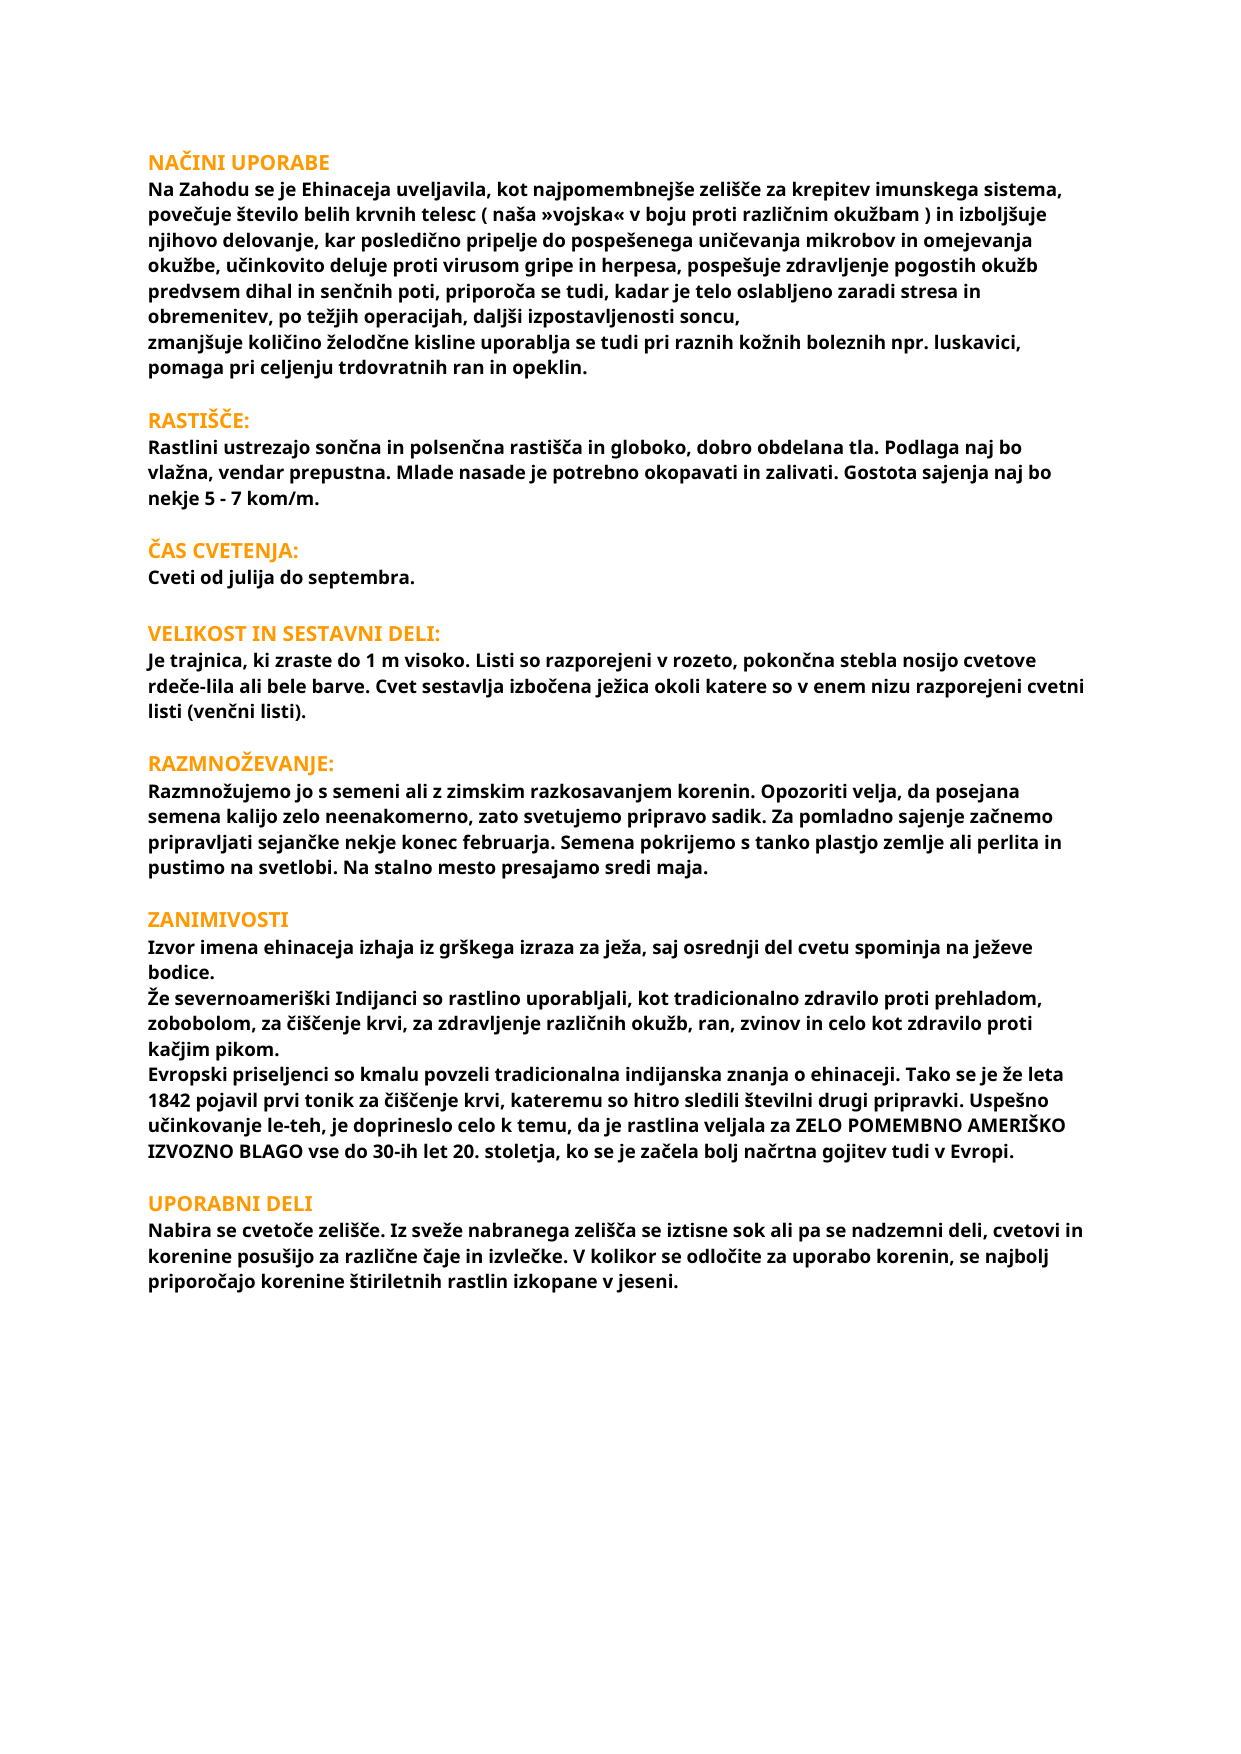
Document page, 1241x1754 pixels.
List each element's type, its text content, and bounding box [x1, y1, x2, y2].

text ZANIMIVOSTI Izvor imena ehinaceja izhaja iz grškega izraza za ježa, saj osrednji del cvetu spominja na ježeve bodice. Že severnoameriški Indijanci so rastlino uporabljali, kot tradicionalno zdravilo proti prehladom, zobobolom, za čiščenje krvi, za zdravljenje različnih okužb, ran, zvinov in celo kot zdravilo proti kačjim pikom. Evropski priseljenci so kmalu povzeli tradicionalna indijanska znanja o ehinaceji. Tako se je že leta 1842 pojavil prvi tonik za čiščenje krvi, kateremu so hitro sledili številni drugi pripravki. Uspešno učinkovanje le-teh, je doprineslo celo k temu, da je rastlina veljala za ZELO POMEMBNO AMERIŠKO IZVOZNO BLAGO vse do 30-ih let 20. stoletja, ko se je začela bolj načrtna gojitev tudi v Evropi. [148, 906, 1093, 1164]
text Je trajnica, ki zraste do 1 m visoko. Listi so razporejeni v rozeto, pokončna stebla nosijo cvetove rdeče-lila ali bele barve. Cvet sestavlja izbočena ježica okoli katere so v enem nizu razporejeni cvetni listi (venčni listi). [148, 647, 1093, 724]
text RAZMNOŽEVANJE: [148, 749, 1093, 778]
text UPORABNI DELI Nabira se cvetoče zelišče. Iz sveže nabranega zelišča se iztisne sok ali pa se nadzemni deli, cvetovi in korenine posušijo za različne čaje in izvlečke. V kolikor se odločite za uporabo korenin, se najbolj priporočajo korenine štiriletnih rastlin izkopane v jeseni. [148, 1189, 1093, 1294]
text Na Zahodu se je Ehinaceja uveljavila, kot najpomembnejše zelišče za krepitev imunskega sistema, povečuje število belih krvnih telesc ( naša »vojska« v boju proti različnim okužbam ) in izboljšuje njihovo delovanje, kar posledično pripelje do pospešenega uničevanja mikrobov in omejevanja okužbe, učinkovito deluje proti virusom gripe in herpesa, pospešuje zdravljenje pogostih okužb predvsem dihal in senčnih poti, priporoča se tudi, kadar je telo oslabljeno zaradi stresa in obremenitev, po težjih operacijah, daljši izpostavljenosti soncu, zmanjšuje količino želodčne kisline uporablja se tudi pri raznih kožnih boleznih npr. luskavici, pomaga pri celjenju trdovratnih ran in opeklin. [148, 176, 1093, 380]
text RASTIŠČE: [148, 406, 1093, 434]
text VELIKOST IN SESTAVNI DELI: [148, 619, 1093, 647]
text Rastlini ustrezajo sončna in polsenčna rastišča in globoko, dobro obdelana tla. Podlaga naj bo vlažna, vendar prepustna. Mlade nasade je potrebno okopavati in zalivati. Gostota sajenja naj bo nekje 5 - 7 kom/m. [148, 434, 1093, 511]
text NAČINI UPORABE [148, 148, 1093, 176]
text Razmnožujemo jo s semeni ali z zimskim razkosavanjem korenin. Opozoriti velja, da posejana semena kalijo zelo neenakomerno, zato svetujemo pripravo sadik. Za pomladno sajenje začnemo pripravljati sejančke nekje konec februarja. Semena pokrijemo s tanko plastjo zemlje ali perlita in pustimo na svetlobi. Na stalno mesto presajamo sredi maja. [148, 778, 1093, 880]
text ČAS CVETENJA: [148, 536, 1093, 565]
text Cveti od julija do septembra. [148, 565, 1093, 590]
